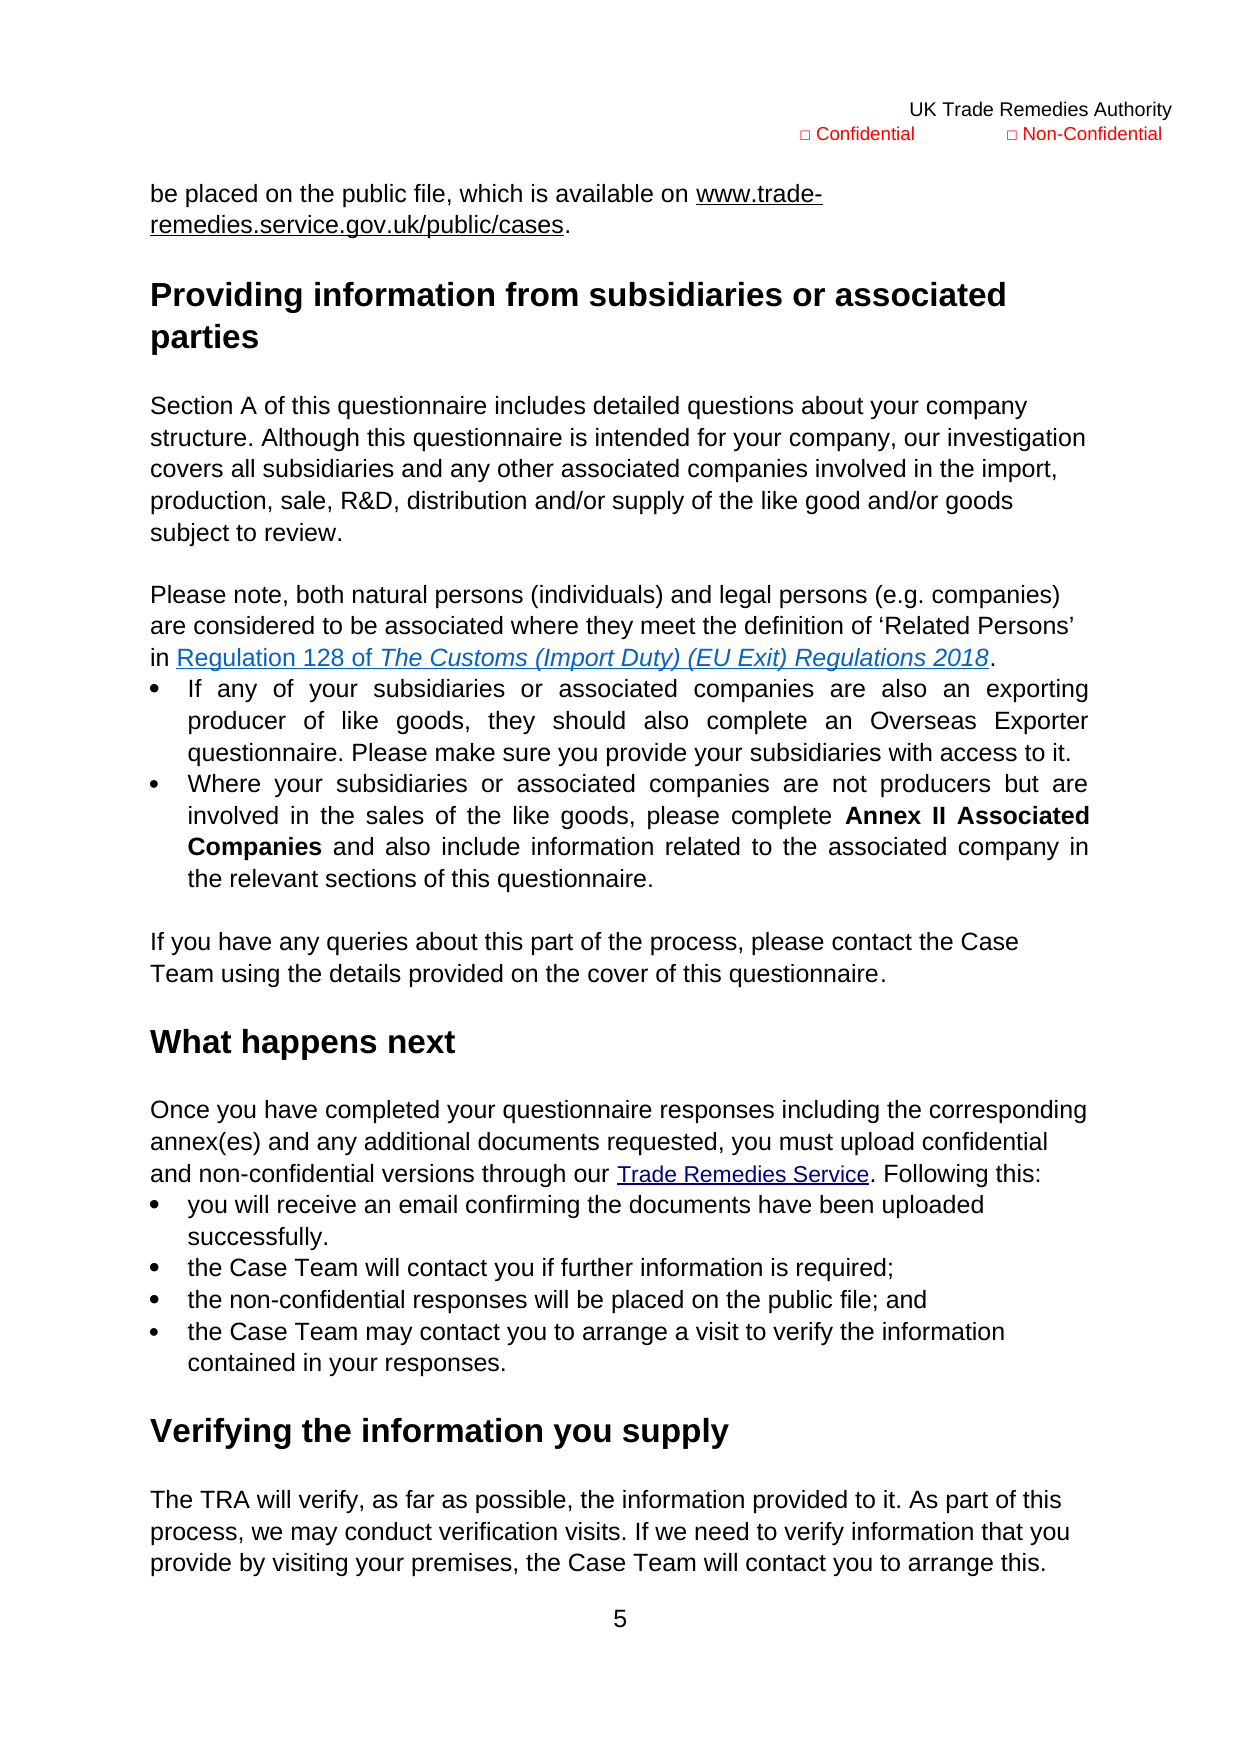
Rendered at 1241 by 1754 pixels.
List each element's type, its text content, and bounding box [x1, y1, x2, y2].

list the non-confidential responses will be placed on the public file; and [150, 1285, 1090, 1314]
list the Case Team will contact you if further information is required; [150, 1253, 1090, 1282]
list Where your subsidiaries or associated companies are not producers but are involved in the sales of the like goods, please complete Annex II Associated Companies and also include information related to the associated company in the relevant sections of this questionnaire. [150, 769, 1090, 893]
text be placed on the public file, which is available on www.trade-remedies.service.gov.uk/public/cases. [150, 179, 1090, 239]
text Once you have completed your questionnaire responses including the corresponding annex(es) and any additional documents requested, you must upload confidential and non-confidential versions through our Trade Remedies Service. Following this: [150, 1096, 1090, 1187]
list the Case Team may contact you to arrange a visit to verify the information contained in your responses. [150, 1317, 1090, 1377]
text Please note, both natural persons (individuals) and legal persons (e.g. companies) are considered to be associated where they meet the definition of ‘Related Persons’ in Regulation 128 of The Customs (Import Duty) (EU Exit) Regulations 2018. [150, 580, 1090, 672]
subtitle What happens next [150, 1022, 1090, 1060]
text If you have any queries about this part of the process, please contact the Case Team using the details provided on the cover of this questionnaire. [150, 927, 1090, 987]
list you will receive an email confirming the documents have been uploaded successfully. [150, 1190, 1090, 1251]
subtitle Verifying the information you supply [150, 1411, 1090, 1450]
list If any of your subsidiaries or associated companies are also an exporting producer of like goods, they should also complete an Overseas Exporter questionnaire. Please make sure you provide your subsidiaries with access to it. [150, 674, 1090, 766]
subtitle Providing information from subsidiaries or associated parties [150, 275, 1090, 356]
text The TRA will verify, as far as possible, the information provided to it. As part of this process, we may conduct verification visits. If we need to verify information that you provide by visiting your premises, the Case Team will contact you to arrange this. [150, 1485, 1090, 1577]
text Section A of this questionnaire includes detailed questions about your company structure. Although this questionnaire is intended for your company, our investigation covers all subsidiaries and any other associated companies involved in the import, production, sale, R&D, distribution and/or supply of the like good and/or goods subject to review. [150, 391, 1090, 546]
